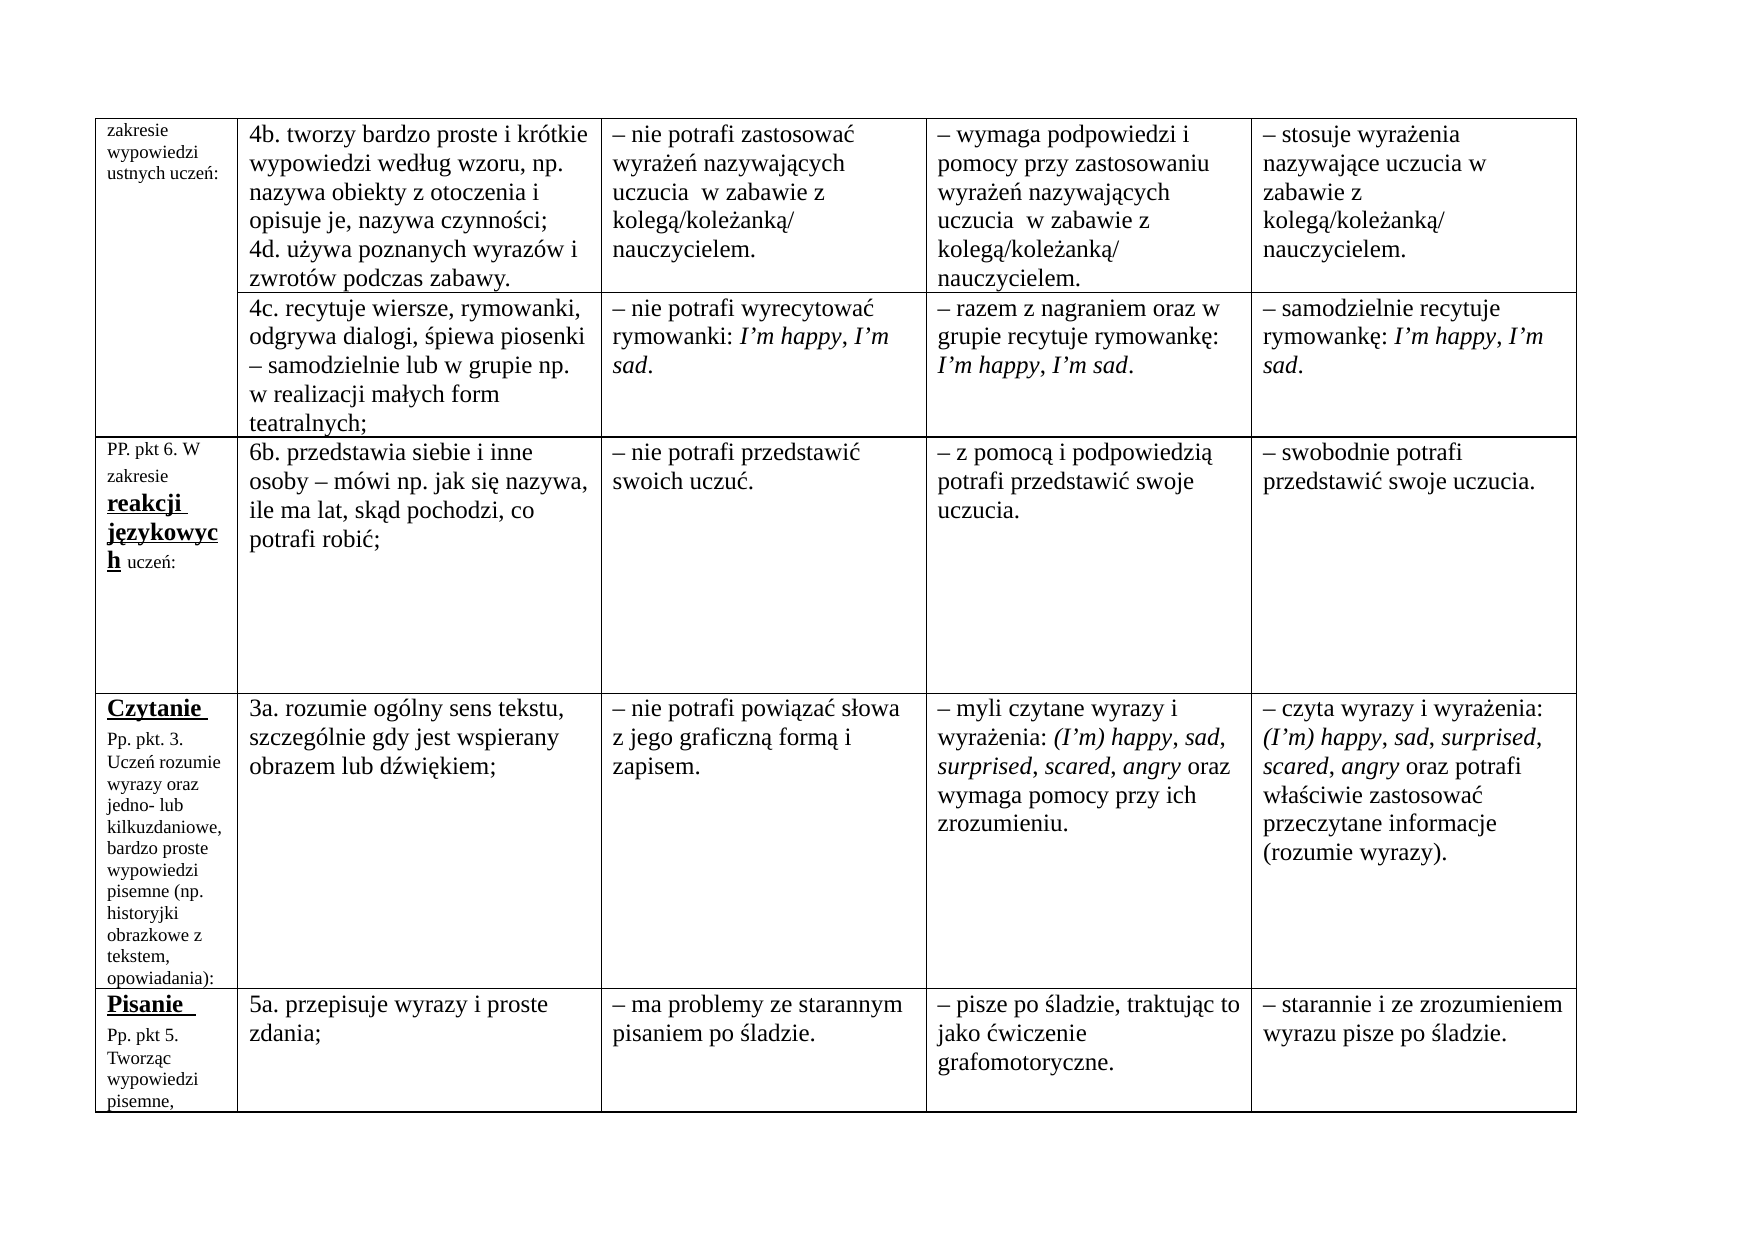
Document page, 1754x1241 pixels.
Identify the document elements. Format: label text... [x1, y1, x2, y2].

table_cell 6b. przedstawia siebie i inne osoby – mówi np. jak się nazywa, ile ma lat, skąd pochodzi, co potrafi robić; [238, 438, 601, 692]
table_cell – nie potrafi wyrecytować rymowanki: I’m happy, I’m sad. [602, 293, 926, 436]
table_cell 5a. przepisuje wyrazy i proste zdania; [238, 989, 601, 1111]
table_cell 4b. tworzy bardzo proste i krótkie wypowiedzi według wzoru, np. nazywa obiekty z otoczenia i opisuje je, nazywa czynności; 4d. używa poznanych wyrazów i zwrotów podczas zabawy. [238, 119, 601, 292]
table_cell – ma problemy ze starannym pisaniem po śladzie. [602, 989, 926, 1111]
table_cell – nie potrafi powiązać słowa z jego graficzną formą i zapisem. [602, 694, 926, 988]
table_cell – myli czytane wyrazy i wyrażenia: (I’m) happy, sad, surprised, scared, angry oraz wymaga pomocy przy ich zrozumieniu. [927, 694, 1251, 988]
table_cell zakresie wypowiedzi ustnych uczeń: [96, 119, 237, 436]
table_cell – samodzielnie recytuje rymowankę: I’m happy, I’m sad. [1252, 293, 1576, 436]
table_cell PP. pkt 6. W zakresie reakcji językowych uczeń: [96, 438, 237, 692]
table_cell 4c. recytuje wiersze, rymowanki, odgrywa dialogi, śpiewa piosenki – samodzielnie lub w grupie np. w realizacji małych form teatralnych; [238, 293, 601, 436]
table_cell – nie potrafi przedstawić swoich uczuć. [602, 438, 926, 692]
table_cell Czytanie Pp. pkt. 3. Uczeń rozumie wyrazy oraz jedno- lub kilkuzdaniowe, bardzo proste wypowiedzi pisemne (np. historyjki obrazkowe z tekstem, opowiadania): [96, 694, 237, 988]
table_cell – wymaga podpowiedzi i pomocy przy zastosowaniu wyrażeń nazywających uczucia w zabawie z kolegą/koleżanką/nauczycielem. [927, 119, 1251, 292]
table_cell – z pomocą i podpowiedzią potrafi przedstawić swoje uczucia. [927, 438, 1251, 692]
table_cell – pisze po śladzie, traktując to jako ćwiczenie grafomotoryczne. [927, 989, 1251, 1111]
table_cell – swobodnie potrafi przedstawić swoje uczucia. [1252, 438, 1576, 692]
table_cell – czyta wyrazy i wyrażenia: (I’m) happy, sad, surprised, scared, angry oraz potrafi właściwie zastosować przeczytane informacje (rozumie wyrazy). [1252, 694, 1576, 988]
table_cell – razem z nagraniem oraz w grupie recytuje rymowankę: I’m happy, I’m sad. [927, 293, 1251, 436]
table_cell – nie potrafi zastosować wyrażeń nazywających uczucia w zabawie z kolegą/koleżanką/nauczycielem. [602, 119, 926, 292]
table_cell Pisanie Pp. pkt 5. Tworząc wypowiedzi pisemne, [96, 989, 237, 1111]
table_cell 3a. rozumie ogólny sens tekstu, szczególnie gdy jest wspierany obrazem lub dźwiękiem; [238, 694, 601, 988]
table_cell – starannie i ze zrozumieniem wyrazu pisze po śladzie. [1252, 989, 1576, 1111]
table_cell – stosuje wyrażenia nazywające uczucia w zabawie z kolegą/koleżanką/nauczycielem. [1252, 119, 1576, 292]
